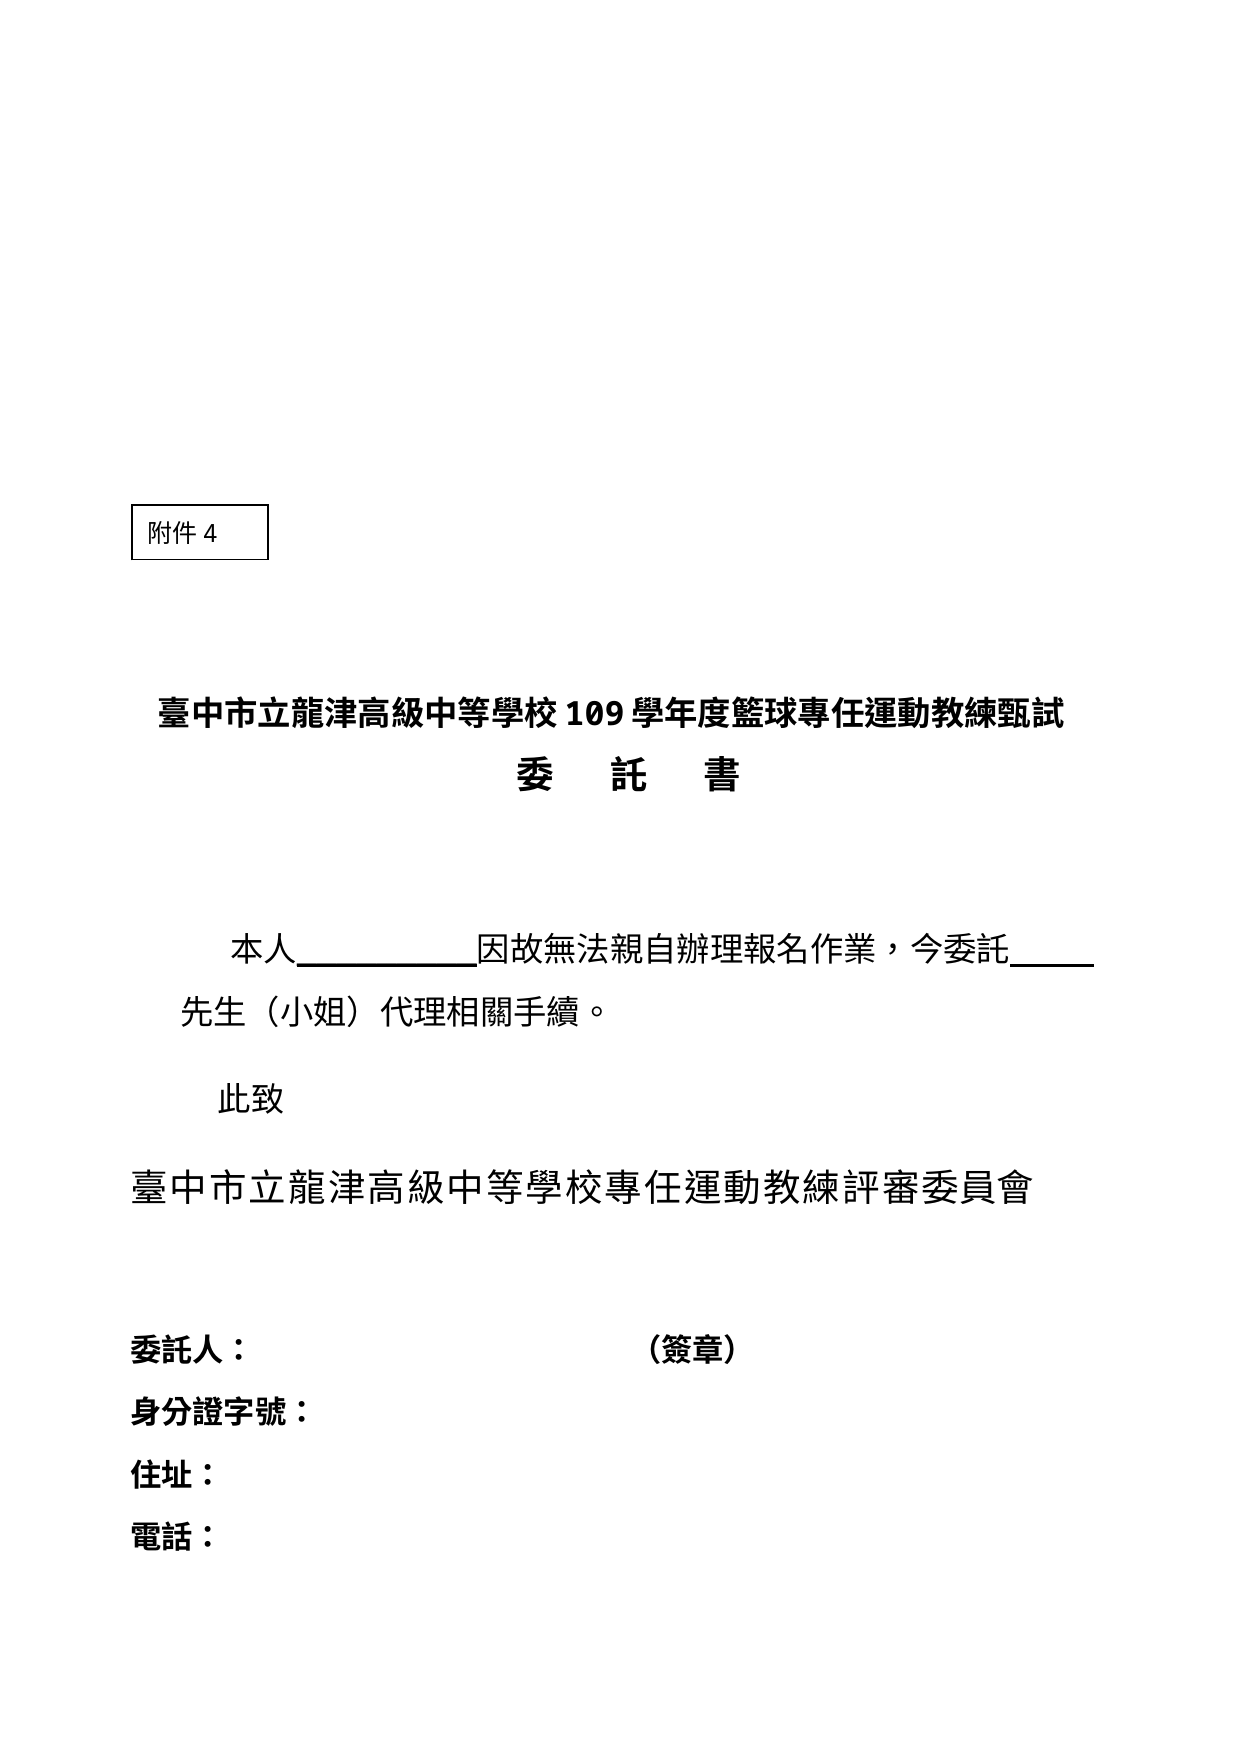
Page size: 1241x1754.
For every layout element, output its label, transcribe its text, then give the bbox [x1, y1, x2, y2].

text 住址： [130, 1431, 1104, 1493]
text 身分證字號： [130, 1368, 1104, 1431]
text 臺中市立龍津高級中等學校專任運動教練評審委員會 [130, 1143, 1104, 1206]
text 臺中市立龍津高級中等學校109學年度籃球專任運動教練甄試 [109, 706, 1113, 731]
text 委 託 書 [130, 731, 1104, 793]
text 電話： [130, 1493, 1104, 1556]
text 本人_________因故無法親自辦理報名作業，今委託 先生（小姐）代理相關手續。 [130, 906, 1104, 1031]
text 委託人： （簽章） [130, 1306, 1104, 1368]
text 附件4 [148, 513, 252, 549]
text 此致 [130, 1056, 1104, 1118]
